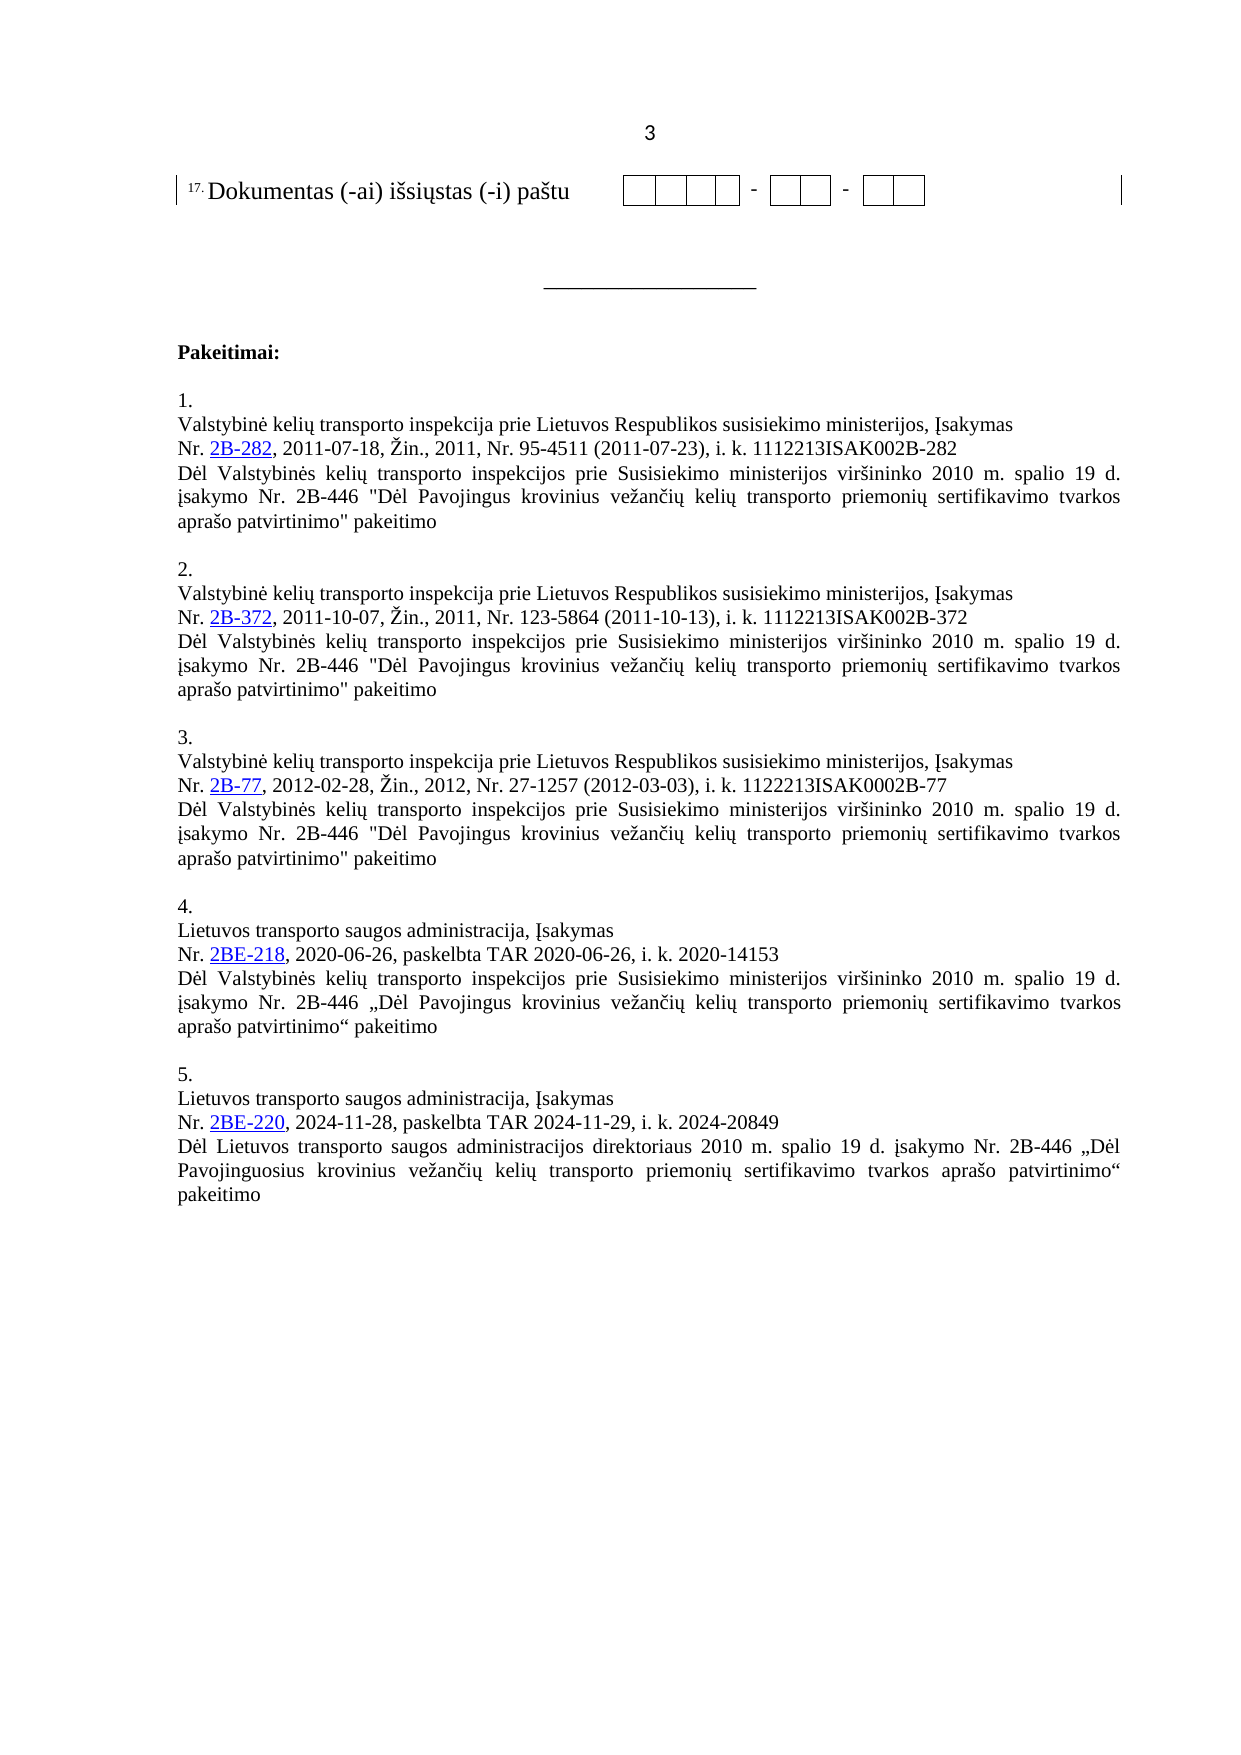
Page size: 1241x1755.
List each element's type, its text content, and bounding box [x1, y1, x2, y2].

text 3. [177, 725, 1122, 749]
table_cell - [740, 175, 770, 205]
table_cell [656, 176, 686, 205]
text Valstybinė kelių transporto inspekcija prie Lietuvos Respublikos susisiekimo ministerijos, Įsakymas [177, 412, 1122, 436]
table_cell [624, 176, 655, 205]
table_cell [925, 175, 1121, 205]
table_cell 17. Dokumentas (-ai) išsiųstas (-i) paštu [177, 175, 623, 205]
table_cell [716, 176, 739, 205]
table_cell [771, 176, 800, 205]
text Nr. 2BE-220, 2024-11-28, paskelbta TAR 2024-11-29, i. k. 2024-20849 [177, 1110, 1122, 1134]
text Nr. 2BE-218, 2020-06-26, paskelbta TAR 2020-06-26, i. k. 2020-14153 [177, 942, 1122, 966]
text 1. [177, 388, 1122, 412]
text Pakeitimai: [177, 340, 1122, 364]
text Dėl Valstybinės kelių transporto inspekcijos prie Susisiekimo ministerijos viršininko 2010 m. spalio 19 d. įsakymo Nr. 2B-446 "Dėl Pavojingus krovinius vežančių kelių transporto priemonių sertifikavimo tvarkos aprašo patvirtinimo" pakeitimo [177, 629, 1122, 701]
table_cell [894, 176, 924, 205]
text _________________ [177, 263, 1122, 292]
table_cell [801, 176, 830, 205]
text Dėl Lietuvos transporto saugos administracijos direktoriaus 2010 m. spalio 19 d. įsakymo Nr. 2B-446 „Dėl Pavojinguosius krovinius vežančių kelių transporto priemonių sertifikavimo tvarkos aprašo patvirtinimo“ pakeitimo [177, 1134, 1122, 1206]
text Dėl Valstybinės kelių transporto inspekcijos prie Susisiekimo ministerijos viršininko 2010 m. spalio 19 d. įsakymo Nr. 2B-446 "Dėl Pavojingus krovinius vežančių kelių transporto priemonių sertifikavimo tvarkos aprašo patvirtinimo" pakeitimo [177, 797, 1122, 869]
table_cell [864, 176, 893, 205]
text 5. [177, 1062, 1122, 1086]
text Valstybinė kelių transporto inspekcija prie Lietuvos Respublikos susisiekimo ministerijos, Įsakymas [177, 581, 1122, 605]
table_cell [687, 176, 715, 205]
text Lietuvos transporto saugos administracija, Įsakymas [177, 1086, 1122, 1110]
text Lietuvos transporto saugos administracija, Įsakymas [177, 918, 1122, 942]
table_cell - [831, 175, 863, 205]
text Nr. 2B-77, 2012-02-28, Žin., 2012, Nr. 27-1257 (2012-03-03), i. k. 1122213ISAK0002B-77 [177, 773, 1122, 797]
text 4. [177, 893, 1122, 918]
text Nr. 2B-372, 2011-10-07, Žin., 2011, Nr. 123-5864 (2011-10-13), i. k. 1112213ISAK002B-372 [177, 605, 1122, 629]
text Dėl Valstybinės kelių transporto inspekcijos prie Susisiekimo ministerijos viršininko 2010 m. spalio 19 d. įsakymo Nr. 2B-446 „Dėl Pavojingus krovinius vežančių kelių transporto priemonių sertifikavimo tvarkos aprašo patvirtinimo“ pakeitimo [177, 966, 1122, 1038]
text Dėl Valstybinės kelių transporto inspekcijos prie Susisiekimo ministerijos viršininko 2010 m. spalio 19 d. įsakymo Nr. 2B-446 "Dėl Pavojingus krovinius vežančių kelių transporto priemonių sertifikavimo tvarkos aprašo patvirtinimo" pakeitimo [177, 460, 1122, 533]
text 2. [177, 557, 1122, 581]
text Valstybinė kelių transporto inspekcija prie Lietuvos Respublikos susisiekimo ministerijos, Įsakymas [177, 749, 1122, 773]
text Nr. 2B-282, 2011-07-18, Žin., 2011, Nr. 95-4511 (2011-07-23), i. k. 1112213ISAK002B-282 [177, 436, 1122, 460]
